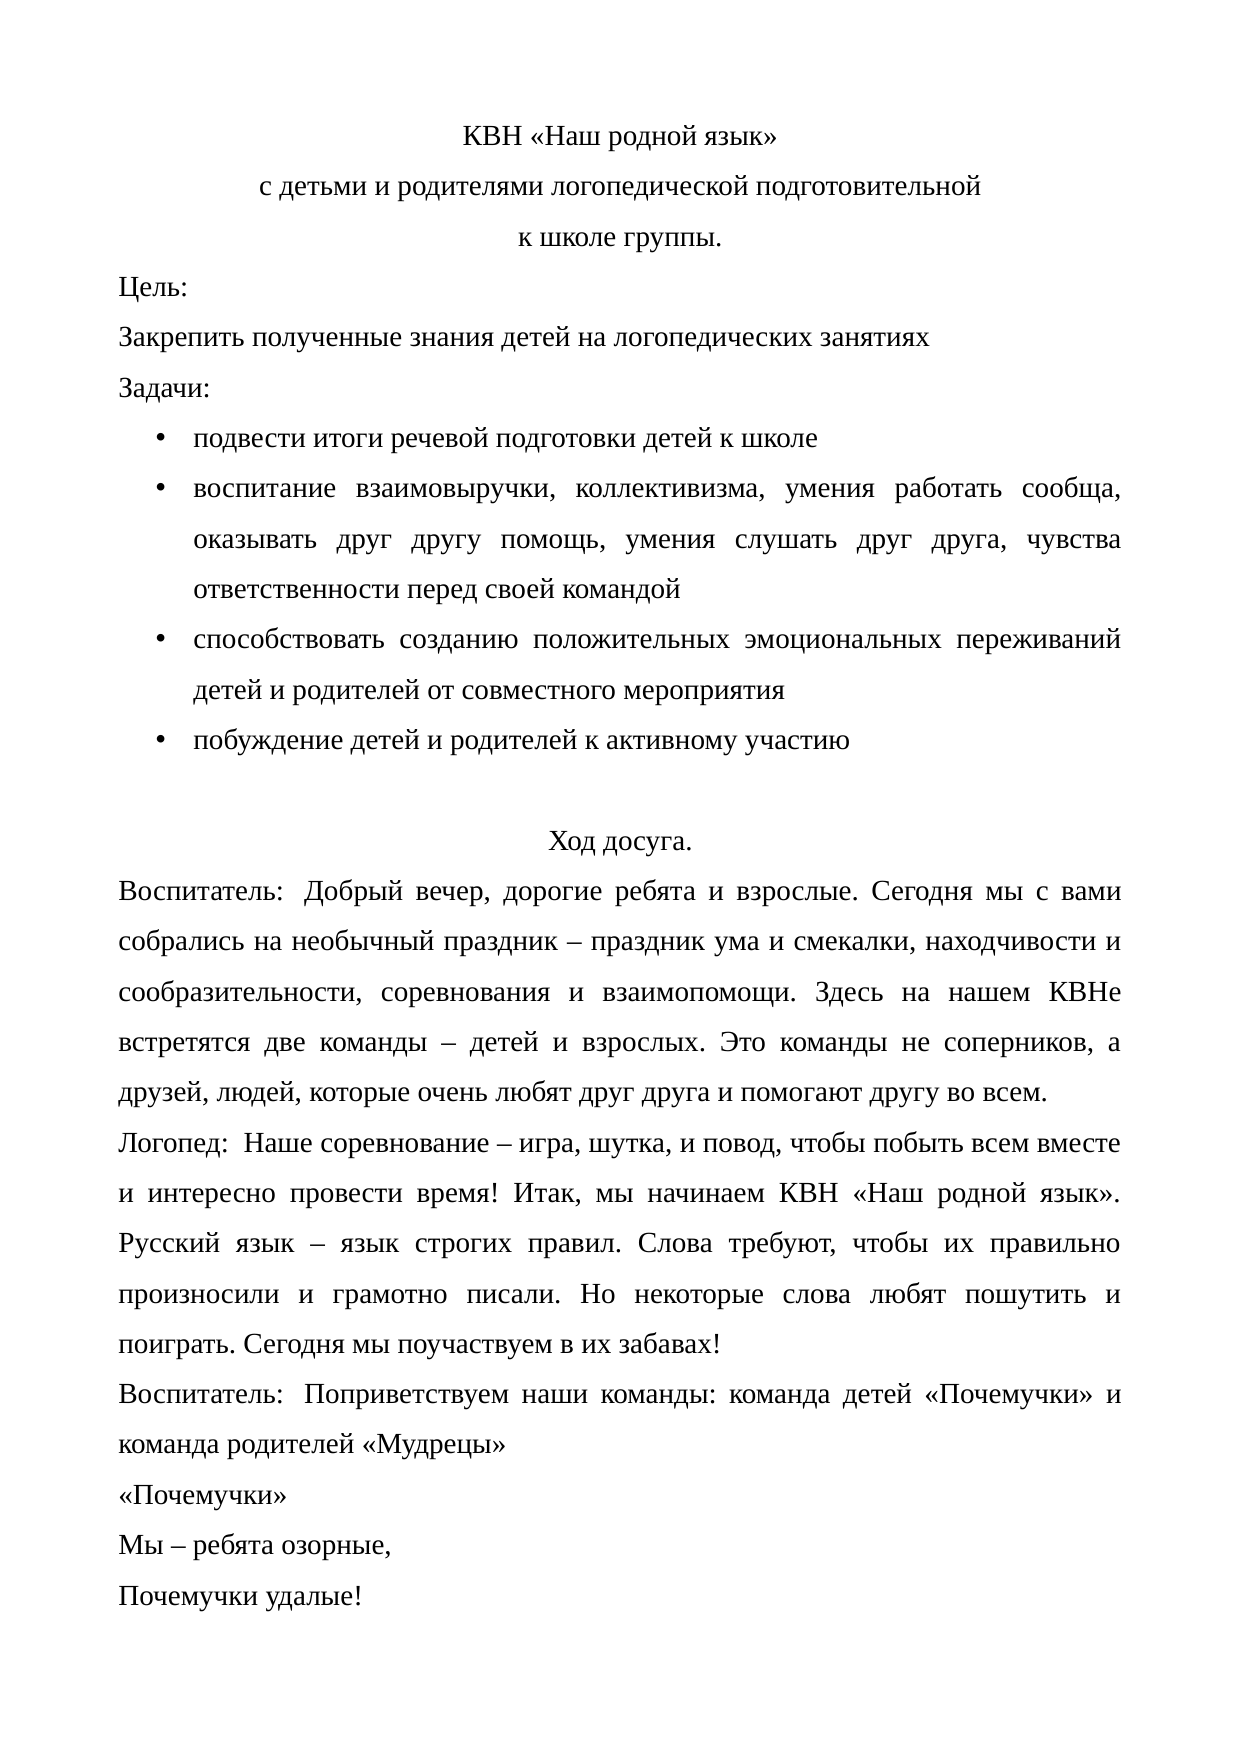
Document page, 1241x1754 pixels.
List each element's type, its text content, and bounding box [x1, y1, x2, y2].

text Мы – ребята озорные, [118, 1527, 1122, 1561]
list воспитание взаимовыручки, коллективизма, умения работать сообща, оказывать друг другу помощь, умения слушать друг друга, чувства ответственности перед своей командой [156, 470, 1122, 605]
text Цель: [118, 269, 1122, 303]
text с детьми и родителями логопедической подготовительной [118, 168, 1122, 202]
text Воспитатель: Поприветствуем наши команды: команда детей «Почемучки» и команда родителей «Мудрецы» [118, 1376, 1122, 1460]
text к школе группы. [118, 219, 1122, 252]
list подвести итоги речевой подготовки детей к школе [156, 420, 1122, 454]
text КВН «Наш родной язык» [118, 118, 1122, 152]
text Закрепить полученные знания детей на логопедических занятиях [118, 319, 1122, 353]
text Ход досуга. [118, 823, 1122, 856]
text Воспитатель: Добрый вечер, дорогие ребята и взрослые. Сегодня мы с вами собрались на необычный праздник – праздник ума и смекалки, находчивости и сообразительности, соревнования и взаимопомощи. Здесь на нашем КВНе встретятся две команды – детей и взрослых. Это команды не соперников, а друзей, людей, которые очень любят друг друга и помогают другу во всем. [118, 873, 1122, 1108]
text Задачи: [118, 370, 1122, 403]
text «Почемучки» [118, 1477, 1122, 1511]
text Логопед: Наше соревнование – игра, шутка, и повод, чтобы побыть всем вместе и интересно провести время! Итак, мы начинаем КВН «Наш родной язык». Русский язык – язык строгих правил. Слова требуют, чтобы их правильно произносили и грамотно писали. Но некоторые слова любят пошутить и поиграть. Сегодня мы поучаствуем в их забавах! [118, 1125, 1122, 1359]
text Почемучки удалые! [118, 1578, 1122, 1611]
list способствовать созданию положительных эмоциональных переживаний детей и родителей от совместного мероприятия [156, 621, 1122, 705]
list побуждение детей и родителей к активному участию [156, 722, 1122, 756]
